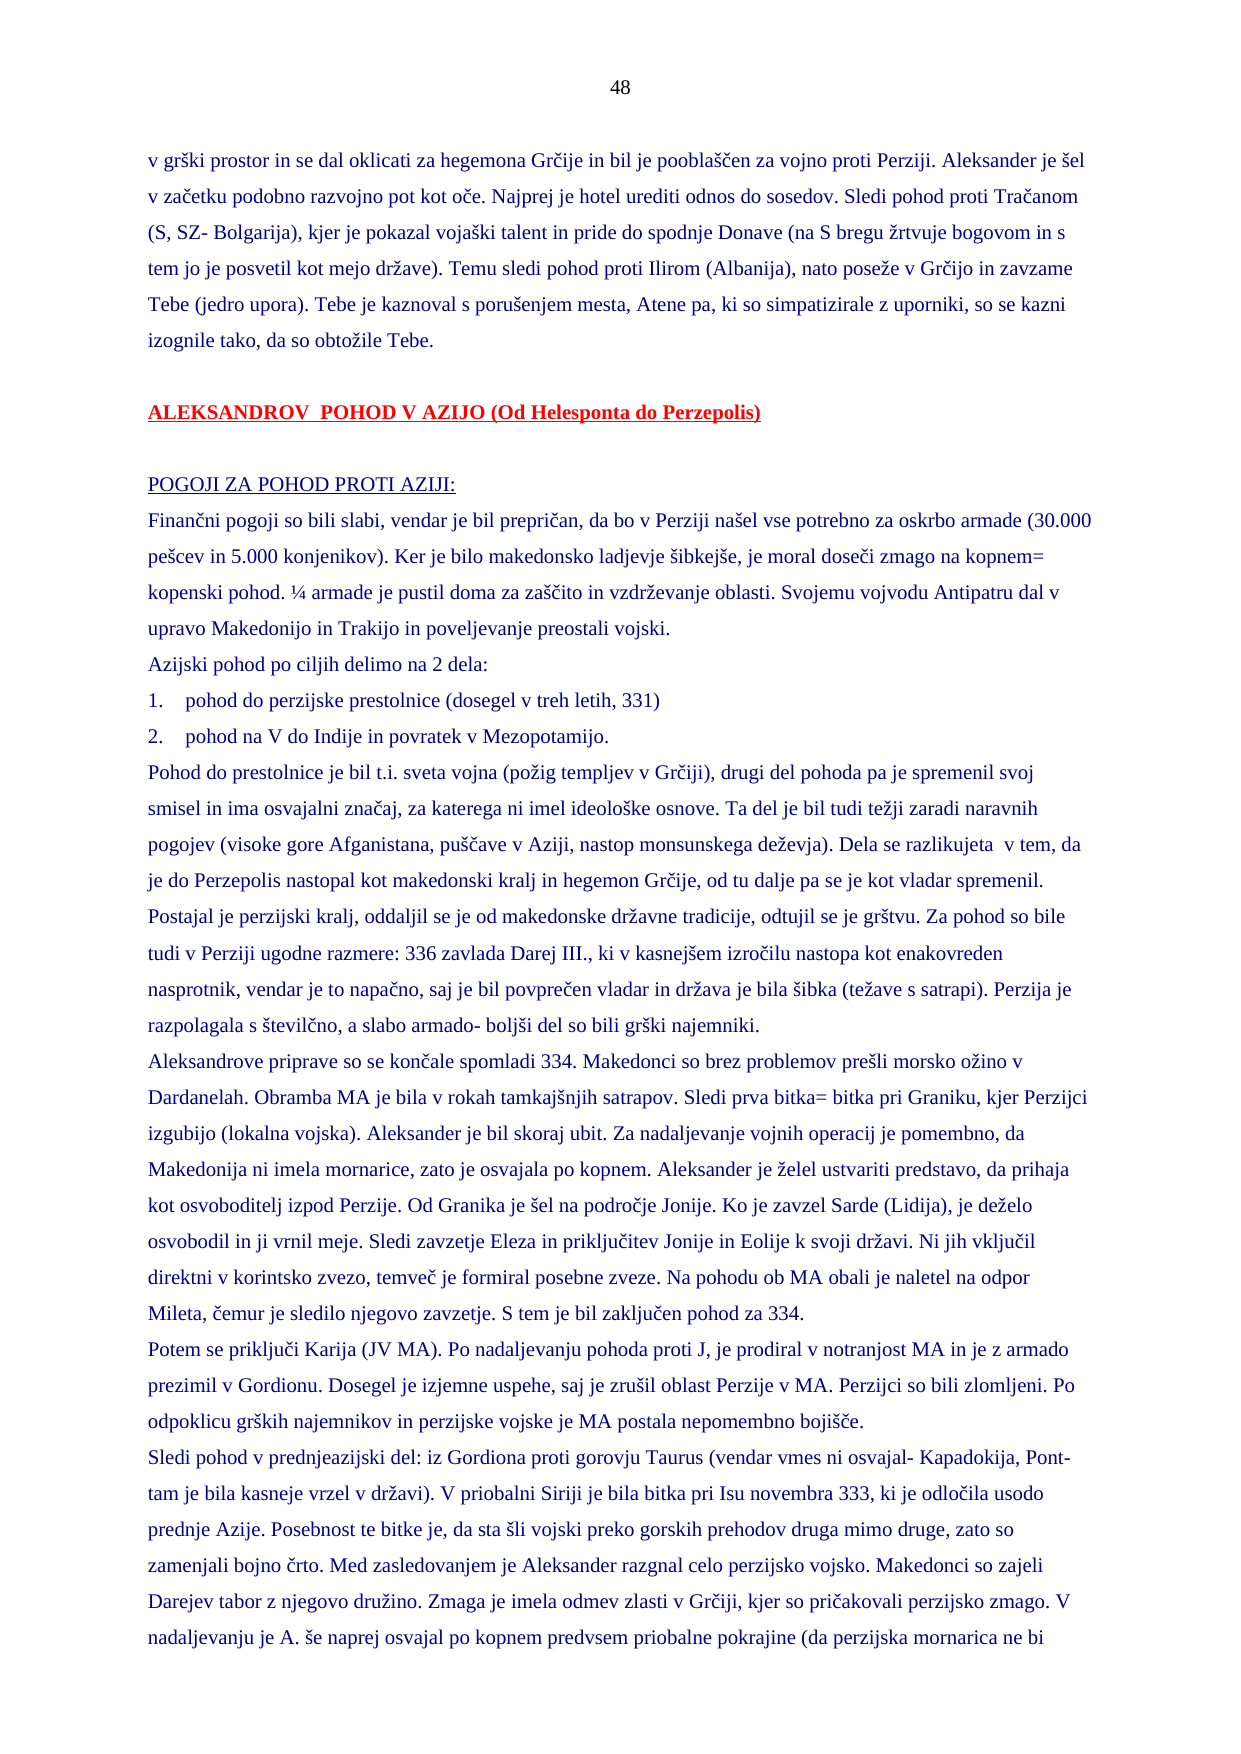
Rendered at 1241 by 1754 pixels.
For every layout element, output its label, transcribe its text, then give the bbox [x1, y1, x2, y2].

text POGOJI ZA POHOD PROTI AZIJI: [148, 472, 1093, 496]
text Finančni pogoji so bili slabi, vendar je bil prepričan, da bo v Perziji našel vse potrebno za oskrbo armade (30.000 pešcev in 5.000 konjenikov). Ker je bilo makedonsko ladjevje šibkejše, je moral doseči zmago na kopnem= kopenski pohod. ¼ armade je pustil doma za zaščito in vzdrževanje oblasti. Svojemu vojvodu Antipatru dal v upravo Makedonijo in Trakijo in poveljevanje preostali vojski. [148, 508, 1093, 640]
text ALEKSANDROV POHOD V AZIJO (Od Helesponta do Perzepolis) [148, 400, 1093, 424]
text Sledi pohod v prednjeazijski del: iz Gordiona proti gorovju Taurus (vendar vmes ni osvajal- Kapadokija, Pont- tam je bila kasneje vrzel v državi). V priobalni Siriji je bila bitka pri Isu novembra 333, ki je odločila usodo prednje Azije. Posebnost te bitke je, da sta šli vojski preko gorskih prehodov druga mimo druge, zato so zamenjali bojno črto. Med zasledovanjem je Aleksander razgnal celo perzijsko vojsko. Makedonci so zajeli Darejev tabor z njegovo družino. Zmaga je imela odmev zlasti v Grčiji, kjer so pričakovali perzijsko zmago. V nadaljevanju je A. še naprej osvajal po kopnem predvsem priobalne pokrajine (da perzijska mornarica ne bi [148, 1445, 1093, 1649]
text Potem se priključi Karija (JV MA). Po nadaljevanju pohoda proti J, je prodiral v notranjost MA in je z armado prezimil v Gordionu. Dosegel je izjemne uspehe, saj je zrušil oblast Perzije v MA. Perzijci so bili zlomljeni. Po odpoklicu grških najemnikov in perzijske vojske je MA postala nepomembno bojišče. [148, 1337, 1093, 1433]
text Aleksandrove priprave so se končale spomladi 334. Makedonci so brez problemov prešli morsko ožino v Dardanelah. Obramba MA je bila v rokah tamkajšnjih satrapov. Sledi prva bitka= bitka pri Graniku, kjer Perzijci izgubijo (lokalna vojska). Aleksander je bil skoraj ubit. Za nadaljevanje vojnih operacij je pomembno, da Makedonija ni imela mornarice, zato je osvajala po kopnem. Aleksander je želel ustvariti predstavo, da prihaja kot osvoboditelj izpod Perzije. Od Granika je šel na področje Jonije. Ko je zavzel Sarde (Lidija), je deželo osvobodil in ji vrnil meje. Sledi zavzetje Eleza in priključitev Jonije in Eolije k svoji državi. Ni jih vključil direktni v korintsko zvezo, temveč je formiral posebne zveze. Na pohodu ob MA obali je naletel na odpor Mileta, čemur je sledilo njegovo zavzetje. S tem je bil zaključen pohod za 334. [148, 1049, 1093, 1325]
text Pohod do prestolnice je bil t.i. sveta vojna (požig templjev v Grčiji), drugi del pohoda pa je spremenil svoj smisel in ima osvajalni značaj, za katerega ni imel ideološke osnove. Ta del je bil tudi težji zaradi naravnih pogojev (visoke gore Afganistana, puščave v Aziji, nastop monsunskega deževja). Dela se razlikujeta v tem, da je do Perzepolis nastopal kot makedonski kralj in hegemon Grčije, od tu dalje pa se je kot vladar spremenil. Postajal je perzijski kralj, oddaljil se je od makedonske državne tradicije, odtujil se je grštvu. Za pohod so bile tudi v Perziji ugodne razmere: 336 zavlada Darej III., ki v kasnejšem izročilu nastopa kot enakovreden nasprotnik, vendar je to napačno, saj je bil povprečen vladar in država je bila šibka (težave s satrapi). Perzija je razpolagala s številčno, a slabo armado- boljši del so bili grški najemniki. [148, 760, 1093, 1037]
text v grški prostor in se dal oklicati za hegemona Grčije in bil je pooblaščen za vojno proti Perziji. Aleksander je šel v začetku podobno razvojno pot kot oče. Najprej je hotel urediti odnos do sosedov. Sledi pohod proti Tračanom (S, SZ- Bolgarija), kjer je pokazal vojaški talent in pride do spodnje Donave (na S bregu žrtvuje bogovom in s tem jo je posvetil kot mejo države). Temu sledi pohod proti Ilirom (Albanija), nato poseže v Grčijo in zavzame Tebe (jedro upora). Tebe je kaznoval s porušenjem mesta, Atene pa, ki so simpatizirale z uporniki, so se kazni izognile tako, da so obtožile Tebe. [148, 148, 1093, 352]
list pohod na V do Indije in povratek v Mezopotamijo. [148, 724, 1093, 748]
list pohod do perzijske prestolnice (dosegel v treh letih, 331) [148, 688, 1093, 712]
text Azijski pohod po ciljih delimo na 2 dela: [148, 652, 1093, 676]
